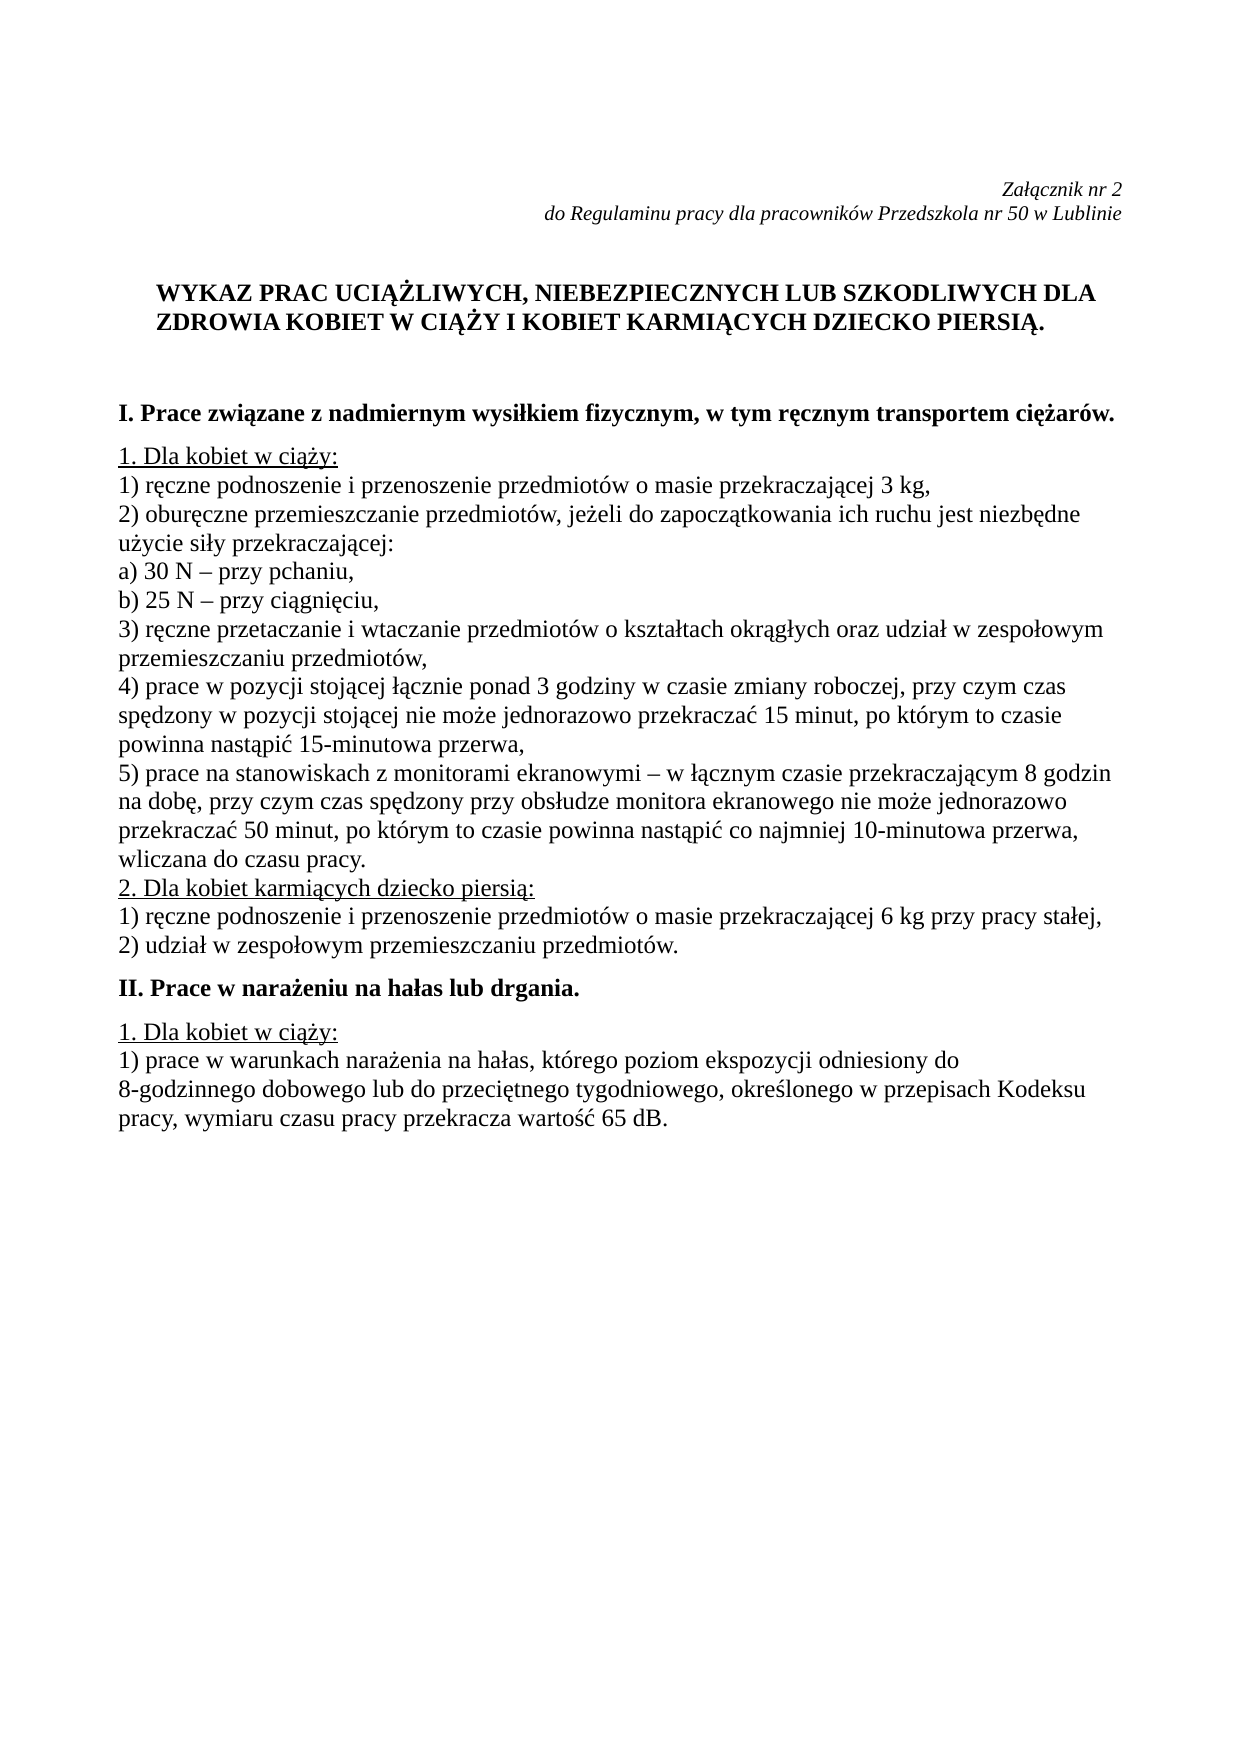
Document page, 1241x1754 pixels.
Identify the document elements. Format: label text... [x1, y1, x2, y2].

text II. Prace w narażeniu na hałas lub drgania. [118, 973, 1122, 1002]
text WYKAZ PRAC UCIĄŻLIWYCH, NIEBEZPIECZNYCH LUB SZKODLIWYCH DLA ZDROWIA KOBIET W CIĄŻY I KOBIET KARMIĄCYCH DZIECKO PIERSIĄ. [156, 278, 1122, 335]
text 1) prace w warunkach narażenia na hałas, którego poziom ekspozycji odniesiony do 8-godzinnego dobowego lub do przeciętnego tygodniowego, określonego w przepisach Kodeksu pracy, wymiaru czasu pracy przekracza wartość 65 dB. [118, 1046, 1122, 1132]
text 1) ręczne podnoszenie i przenoszenie przedmiotów o masie przekraczającej 6 kg przy pracy stałej, [118, 901, 1122, 930]
text Załącznik nr 2 [118, 176, 1122, 201]
text 1) ręczne podnoszenie i przenoszenie przedmiotów o masie przekraczającej 3 kg, [118, 470, 1122, 499]
text 1. Dla kobiet w ciąży: [118, 1017, 1122, 1046]
text 4) prace w pozycji stojącej łącznie ponad 3 godziny w czasie zmiany roboczej, przy czym czas spędzony w pozycji stojącej nie może jednorazowo przekraczać 15 minut, po którym to czasie powinna nastąpić 15-minutowa przerwa, [118, 671, 1122, 758]
text 3) ręczne przetaczanie i wtaczanie przedmiotów o kształtach okrągłych oraz udział w zespołowym przemieszczaniu przedmiotów, [118, 614, 1122, 671]
text 1. Dla kobiet w ciąży: [118, 441, 1122, 470]
text a) 30 N – przy pchaniu, [118, 556, 1122, 585]
text b) 25 N – przy ciągnięciu, [118, 585, 1122, 614]
text 5) prace na stanowiskach z monitorami ekranowymi – w łącznym czasie przekraczającym 8 godzin na dobę, przy czym czas spędzony przy obsłudze monitora ekranowego nie może jednorazowo przekraczać 50 minut, po którym to czasie powinna nastąpić co najmniej 10-minutowa przerwa, wliczana do czasu pracy. [118, 758, 1122, 873]
text I. Prace związane z nadmiernym wysiłkiem fizycznym, w tym ręcznym transportem ciężarów. [118, 398, 1122, 427]
text 2) udział w zespołowym przemieszczaniu przedmiotów. [118, 930, 1122, 959]
text 2) oburęczne przemieszczanie przedmiotów, jeżeli do zapoczątkowania ich ruchu jest niezbędne użycie siły przekraczającej: [118, 499, 1122, 556]
text do Regulaminu pracy dla pracowników Przedszkola nr 50 w Lublinie [156, 201, 1122, 224]
text 2. Dla kobiet karmiących dziecko piersią: [118, 873, 1122, 901]
